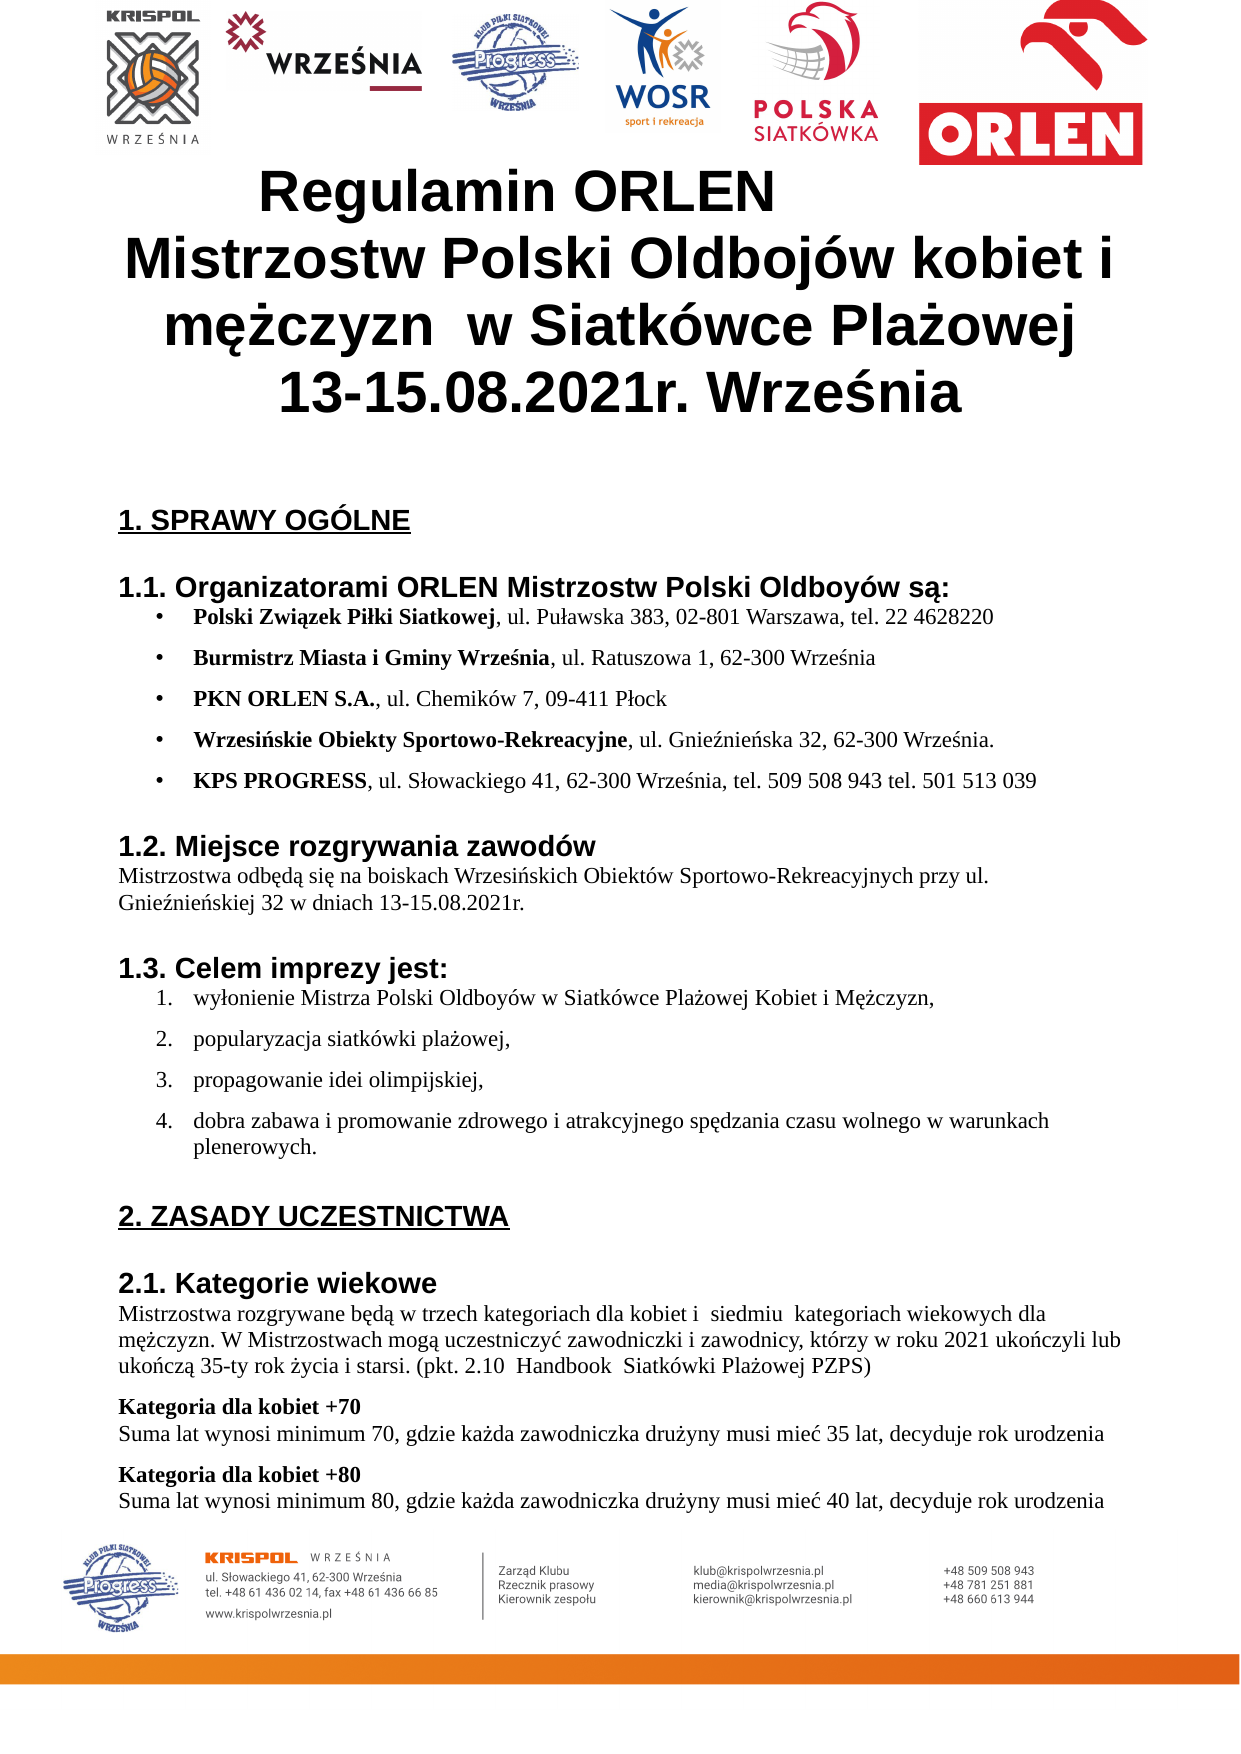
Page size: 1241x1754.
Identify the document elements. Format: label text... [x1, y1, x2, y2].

list popularyzacja siatkówki plażowej, [156, 1025, 1122, 1051]
list KPS PROGRESS, ul. Słowackiego 41, 62-300 Września, tel. 509 508 943 tel. 501 513 039 [156, 767, 1122, 793]
text Mistrzostwa rozgrywane będą w trzech kategoriach dla kobiet i siedmiu kategoriach wiekowych dla mężczyzn. W Mistrzostwach mogą uczestniczyć zawodniczki i zawodnicy, którzy w roku 2021 ukończyli lub ukończą 35-ty rok życia i starsi. (pkt. 2.10 Handbook Siatkówki Plażowej PZPS) [118, 1300, 1122, 1379]
text Kategoria dla kobiet +80 Suma lat wynosi minimum 80, gdzie każda zawodniczka drużyny musi mieć 40 lat, decyduje rok urodzenia [118, 1461, 1122, 1513]
list propagowanie idei olimpijskiej, [156, 1066, 1122, 1092]
subtitle 1.1. Organizatorami ORLEN Mistrzostw Polski Oldboyów są: [118, 570, 1122, 603]
text Regulamin ORLEN Mistrzostw Polski Oldbojów kobiet i mężczyzn w Siatkówce Plażowej 13-15.08.2021r. Września [118, 156, 1122, 424]
subtitle 1.3. Celem imprezy jest: [118, 951, 1122, 984]
list PKN ORLEN S.A., ul. Chemików 7, 09-411 Płock [156, 685, 1122, 712]
list Polski Związek Piłki Siatkowej, ul. Puławska 383, 02-801 Warszawa, tel. 22 4628220 [156, 603, 1122, 630]
list wyłonienie Mistrza Polski Oldboyów w Siatkówce Plażowej Kobiet i Mężczyzn, [156, 984, 1122, 1011]
list Burmistrz Miasta i Gminy Września, ul. Ratuszowa 1, 62-300 Września [156, 644, 1122, 671]
text Mistrzostwa odbędą się na boiskach Wrzesińskich Obiektów Sportowo-Rekreacyjnych przy ul. Gnieźnieńskiej 32 w dniach 13-15.08.2021r. [118, 862, 1122, 915]
subtitle 1.2. Miejsce rozgrywania zawodów [118, 829, 1122, 862]
text Kategoria dla kobiet +70 Suma lat wynosi minimum 70, gdzie każda zawodniczka drużyny musi mieć 35 lat, decyduje rok urodzenia [118, 1393, 1122, 1446]
list dobra zabawa i promowanie zdrowego i atrakcyjnego spędzania czasu wolnego w warunkach plenerowych. [156, 1107, 1122, 1160]
subtitle 2.1. Kategorie wiekowe [118, 1266, 1122, 1300]
list Wrzesińskie Obiekty Sportowo-Rekreacyjne, ul. Gnieźnieńska 32, 62-300 Września. [156, 726, 1122, 753]
subtitle 1. Sprawy ogólne [118, 503, 1122, 537]
subtitle 2. Zasady uczestnictwa [118, 1199, 1122, 1233]
